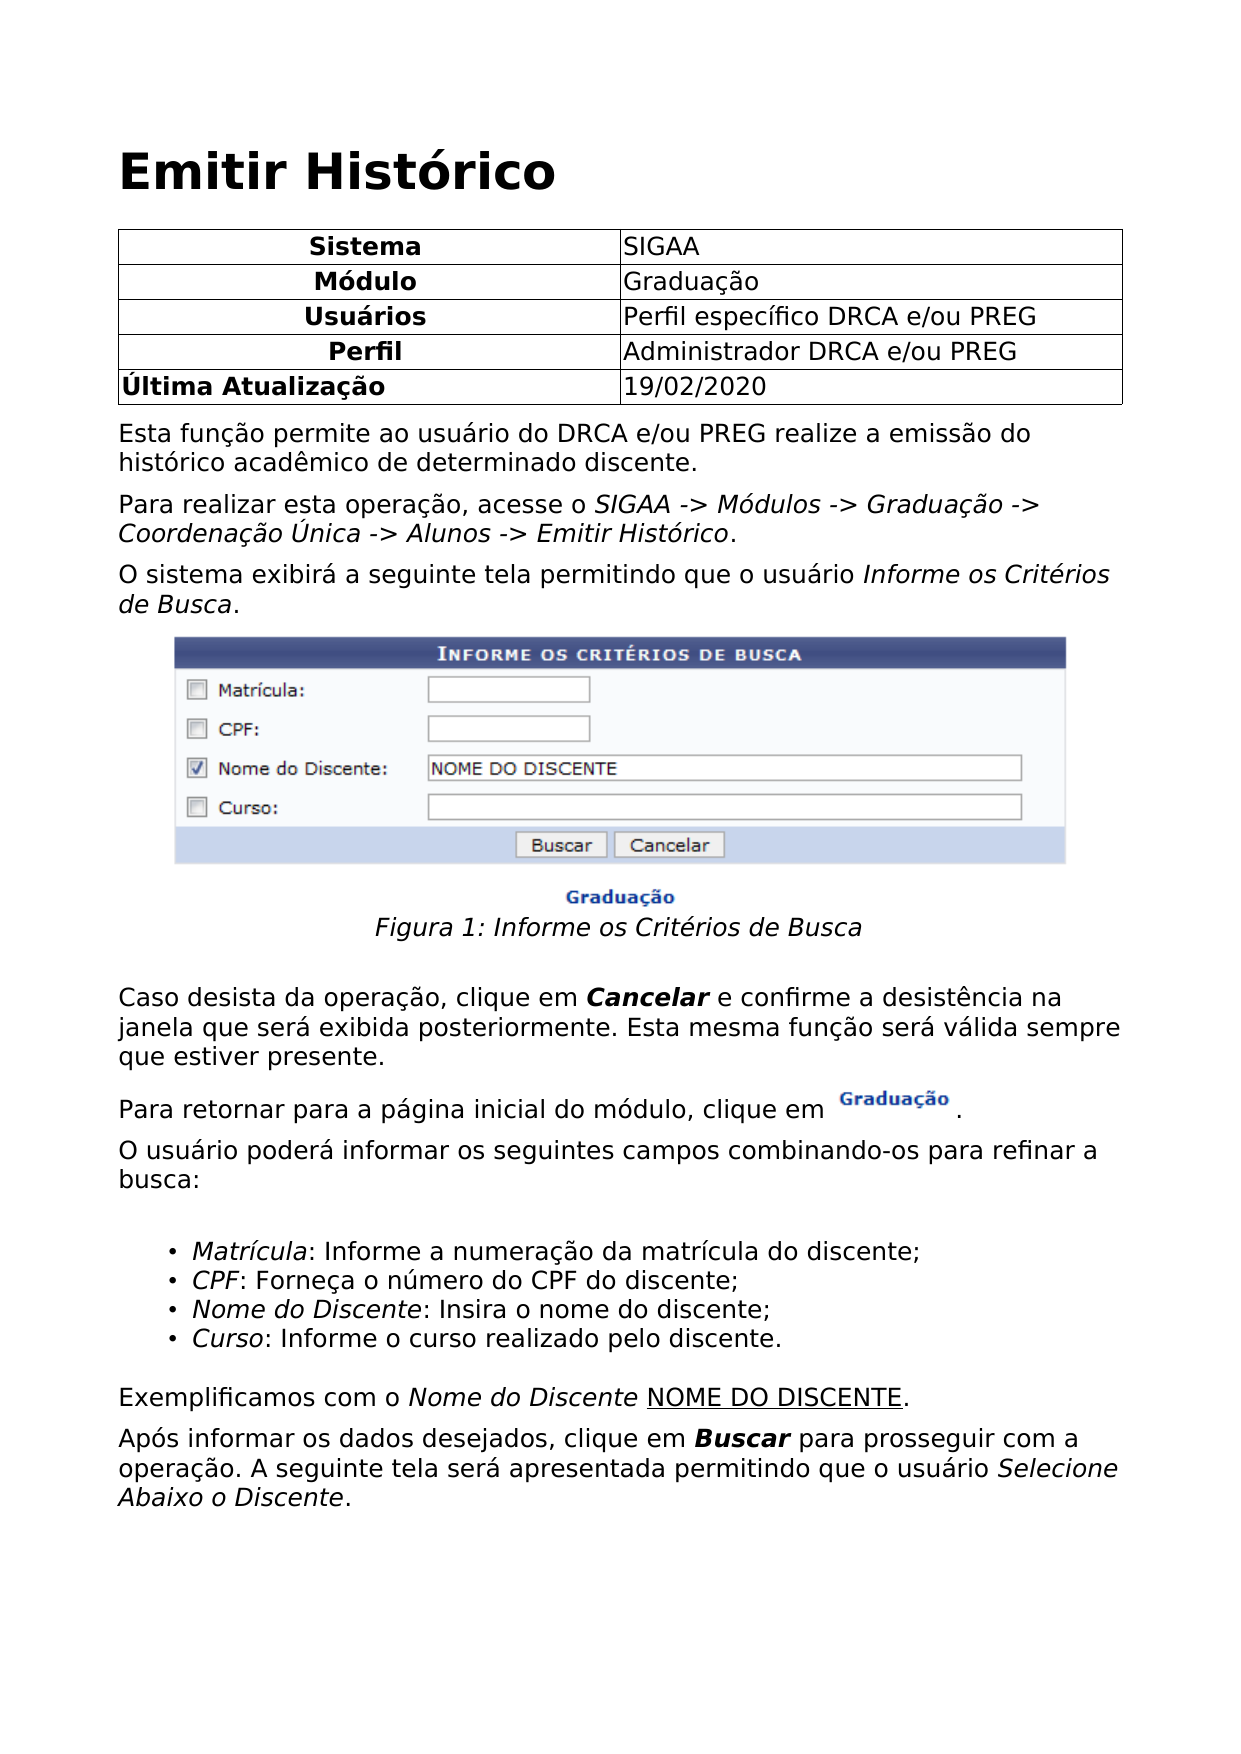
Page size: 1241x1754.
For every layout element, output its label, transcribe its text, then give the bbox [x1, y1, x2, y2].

text O usuário poderá informar os seguintes campos combinando-os para refinar a busca: [118, 1136, 1122, 1195]
picture [170, 631, 1071, 913]
list CPF: Forneça o número do CPF do discente; [177, 1266, 1122, 1295]
table_header SIGAA [621, 230, 1122, 264]
table_cell Perfil [119, 335, 620, 369]
text Para realizar esta operação, acesse o SIGAA -> Módulos -> Graduação -> Coordenação Única -> Alunos -> Emitir Histórico. [118, 490, 1122, 548]
text Para retornar para a página inicial do módulo, clique em . [118, 1084, 1122, 1124]
text Esta função permite ao usuário do DRCA e/ou PREG realize a emissão do histórico acadêmico de determinado discente. [118, 419, 1122, 477]
table_cell Graduação [621, 265, 1122, 299]
table_header Sistema [119, 230, 620, 264]
text Caso desista da operação, clique em Cancelar e confirme a desistência na janela que será exibida posteriormente. Esta mesma função será válida sempre que estiver presente. [118, 984, 1122, 1071]
list Matrícula: Informe a numeração da matrícula do discente; [177, 1237, 1122, 1266]
table_cell Usuários [119, 300, 620, 334]
picture [833, 1083, 955, 1118]
table_cell Administrador DRCA e/ou PREG [621, 335, 1122, 369]
list Nome do Discente: Insira o nome do discente; [177, 1295, 1122, 1324]
text Exemplificamos com o Nome do Discente NOME DO DISCENTE. [118, 1383, 1122, 1412]
text O sistema exibirá a seguinte tela permitindo que o usuário Informe os Critérios de Busca. [118, 561, 1122, 619]
table_cell Módulo [119, 265, 620, 299]
text Figura 1: Informe os Critérios de Busca [170, 913, 1070, 942]
list Curso: Informe o curso realizado pelo discente. [177, 1324, 1122, 1353]
table_cell Perfil específico DRCA e/ou PREG [621, 300, 1122, 334]
text Após informar os dados desejados, clique em Buscar para prosseguir com a operação. A seguinte tela será apresentada permitindo que o usuário Selecione Abaixo o Discente. [118, 1424, 1122, 1512]
subtitle Emitir Histórico [118, 143, 1122, 201]
table_cell 19/02/2020 [621, 370, 1122, 404]
table_cell Última Atualização [119, 370, 620, 404]
